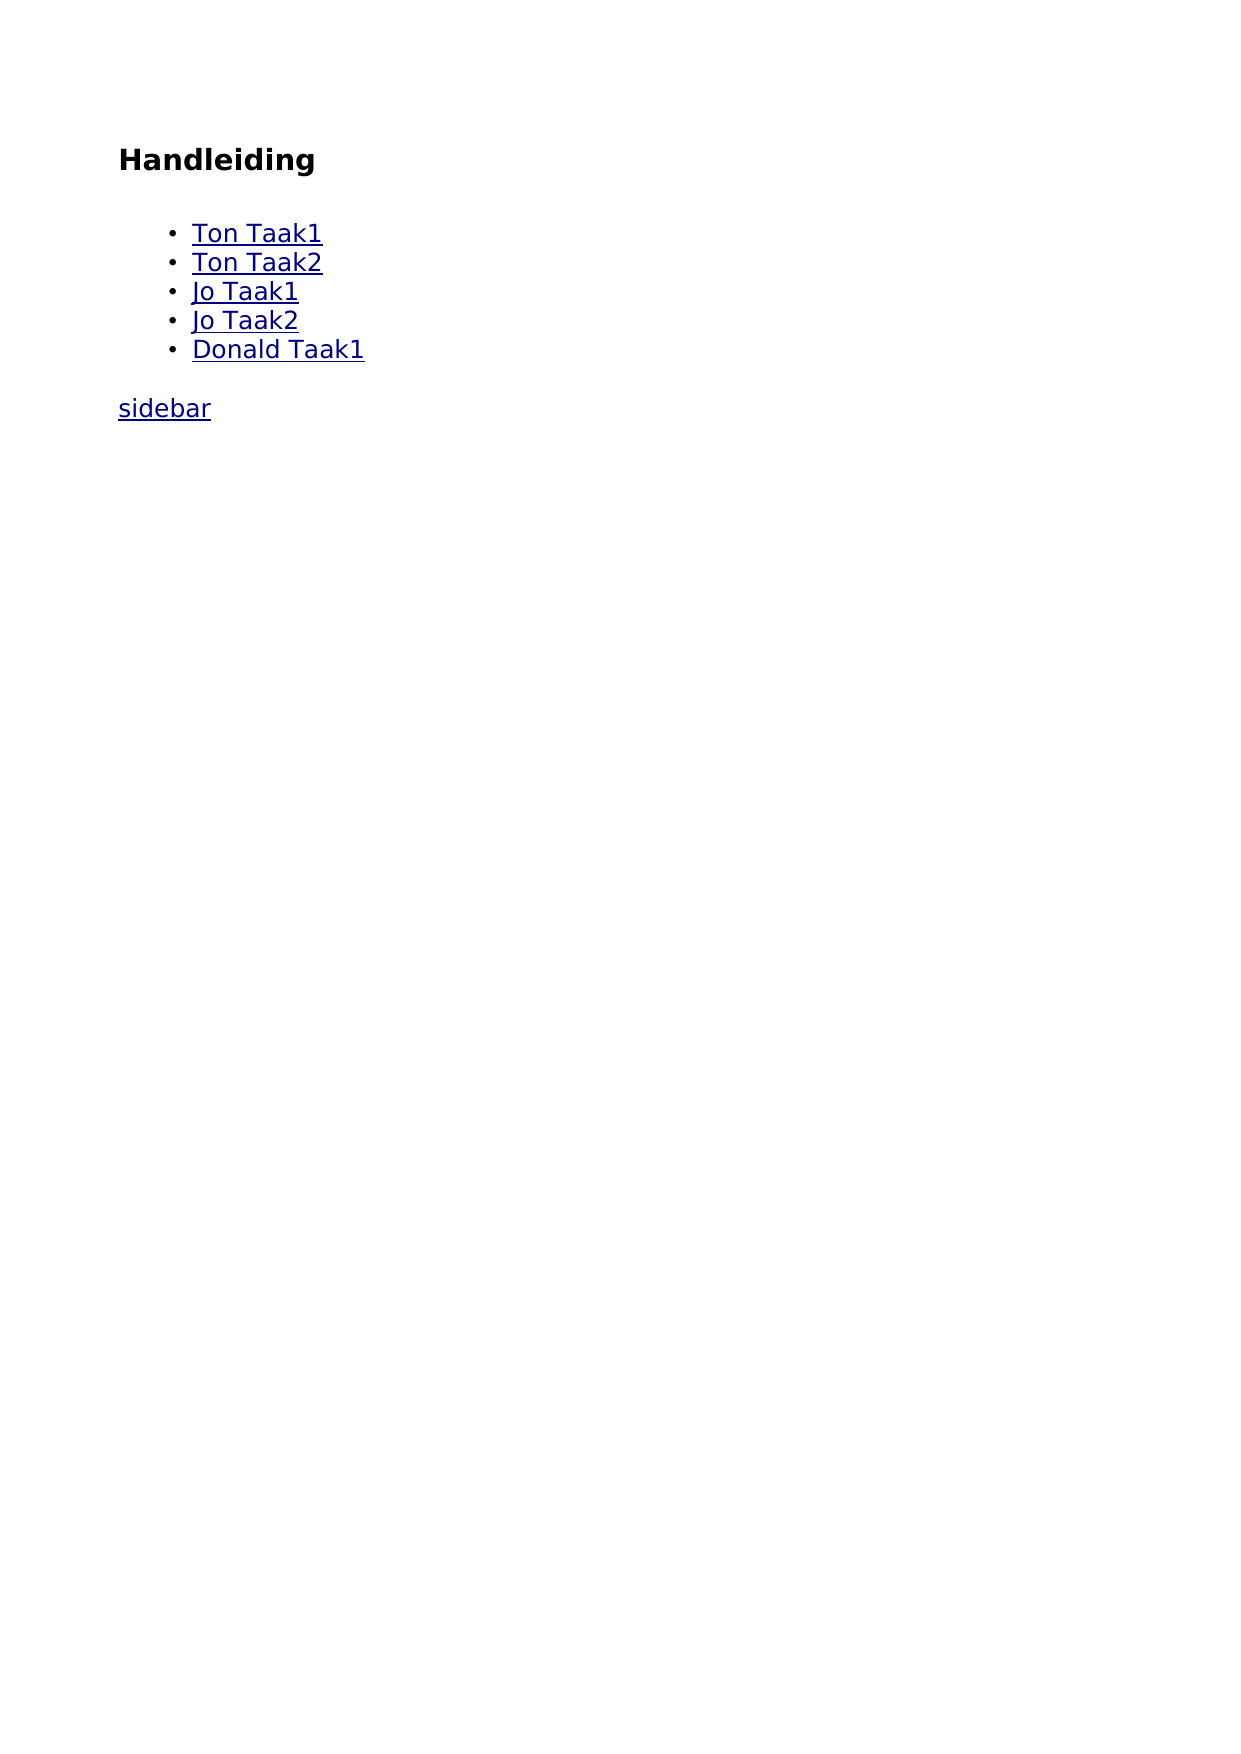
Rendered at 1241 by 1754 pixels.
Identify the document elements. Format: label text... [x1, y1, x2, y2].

subtitle Handleiding [118, 143, 1122, 177]
text sidebar [118, 394, 1122, 423]
list Jo Taak2 [177, 307, 1122, 336]
list Ton Taak2 [177, 248, 1122, 277]
list Donald Taak1 [177, 336, 1122, 365]
list Ton Taak1 [177, 219, 1122, 248]
list Jo Taak1 [177, 277, 1122, 307]
